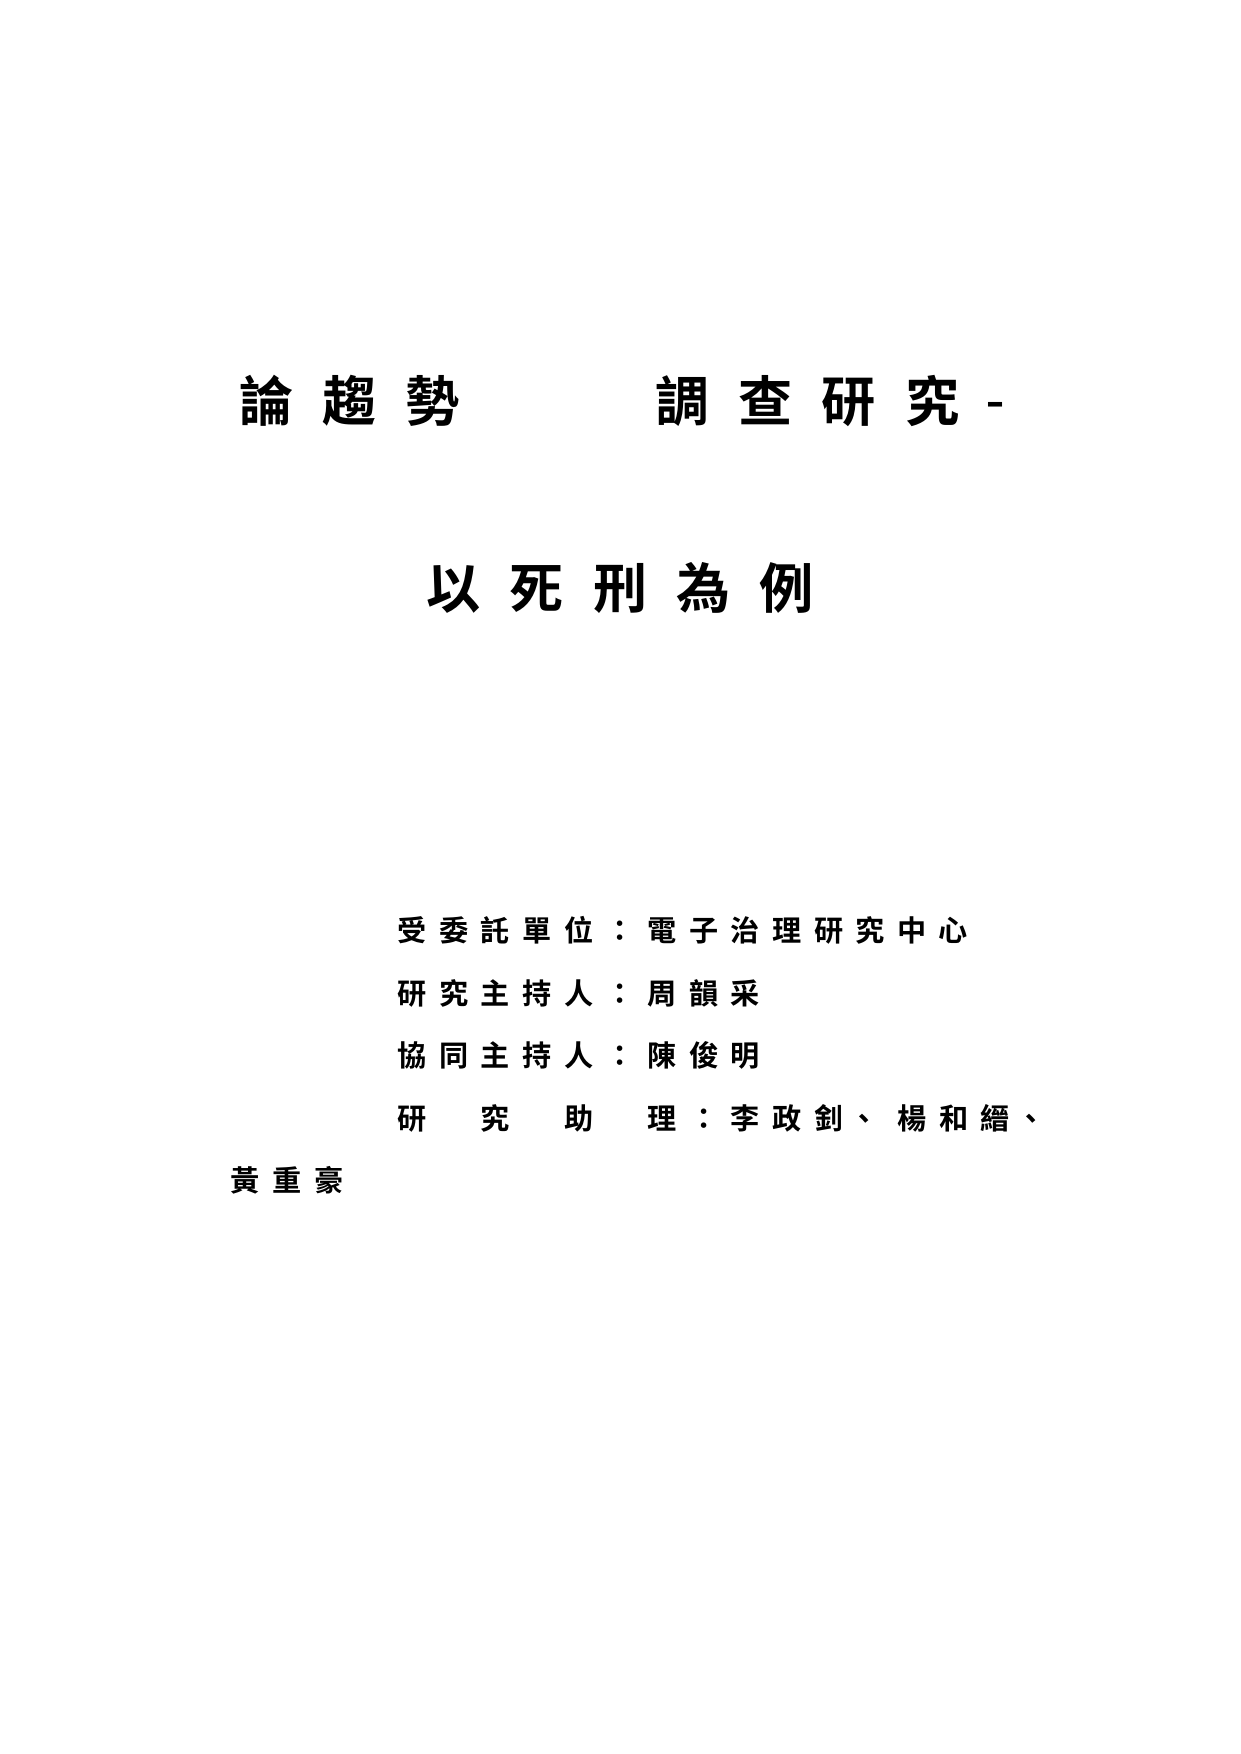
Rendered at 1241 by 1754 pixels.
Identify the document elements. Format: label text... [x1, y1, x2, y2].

text 研 究 助 理：李政釗、楊和縉、黃重豪 [224, 1075, 1016, 1200]
text 論趨勢 調查研究-以死刑為例 [224, 325, 1016, 637]
text 研究主持人：周韻采 [224, 950, 1016, 1012]
text 受委託單位：電子治理研究中心 [224, 887, 1016, 950]
text 協同主持人：陳俊明 [224, 1012, 1016, 1075]
